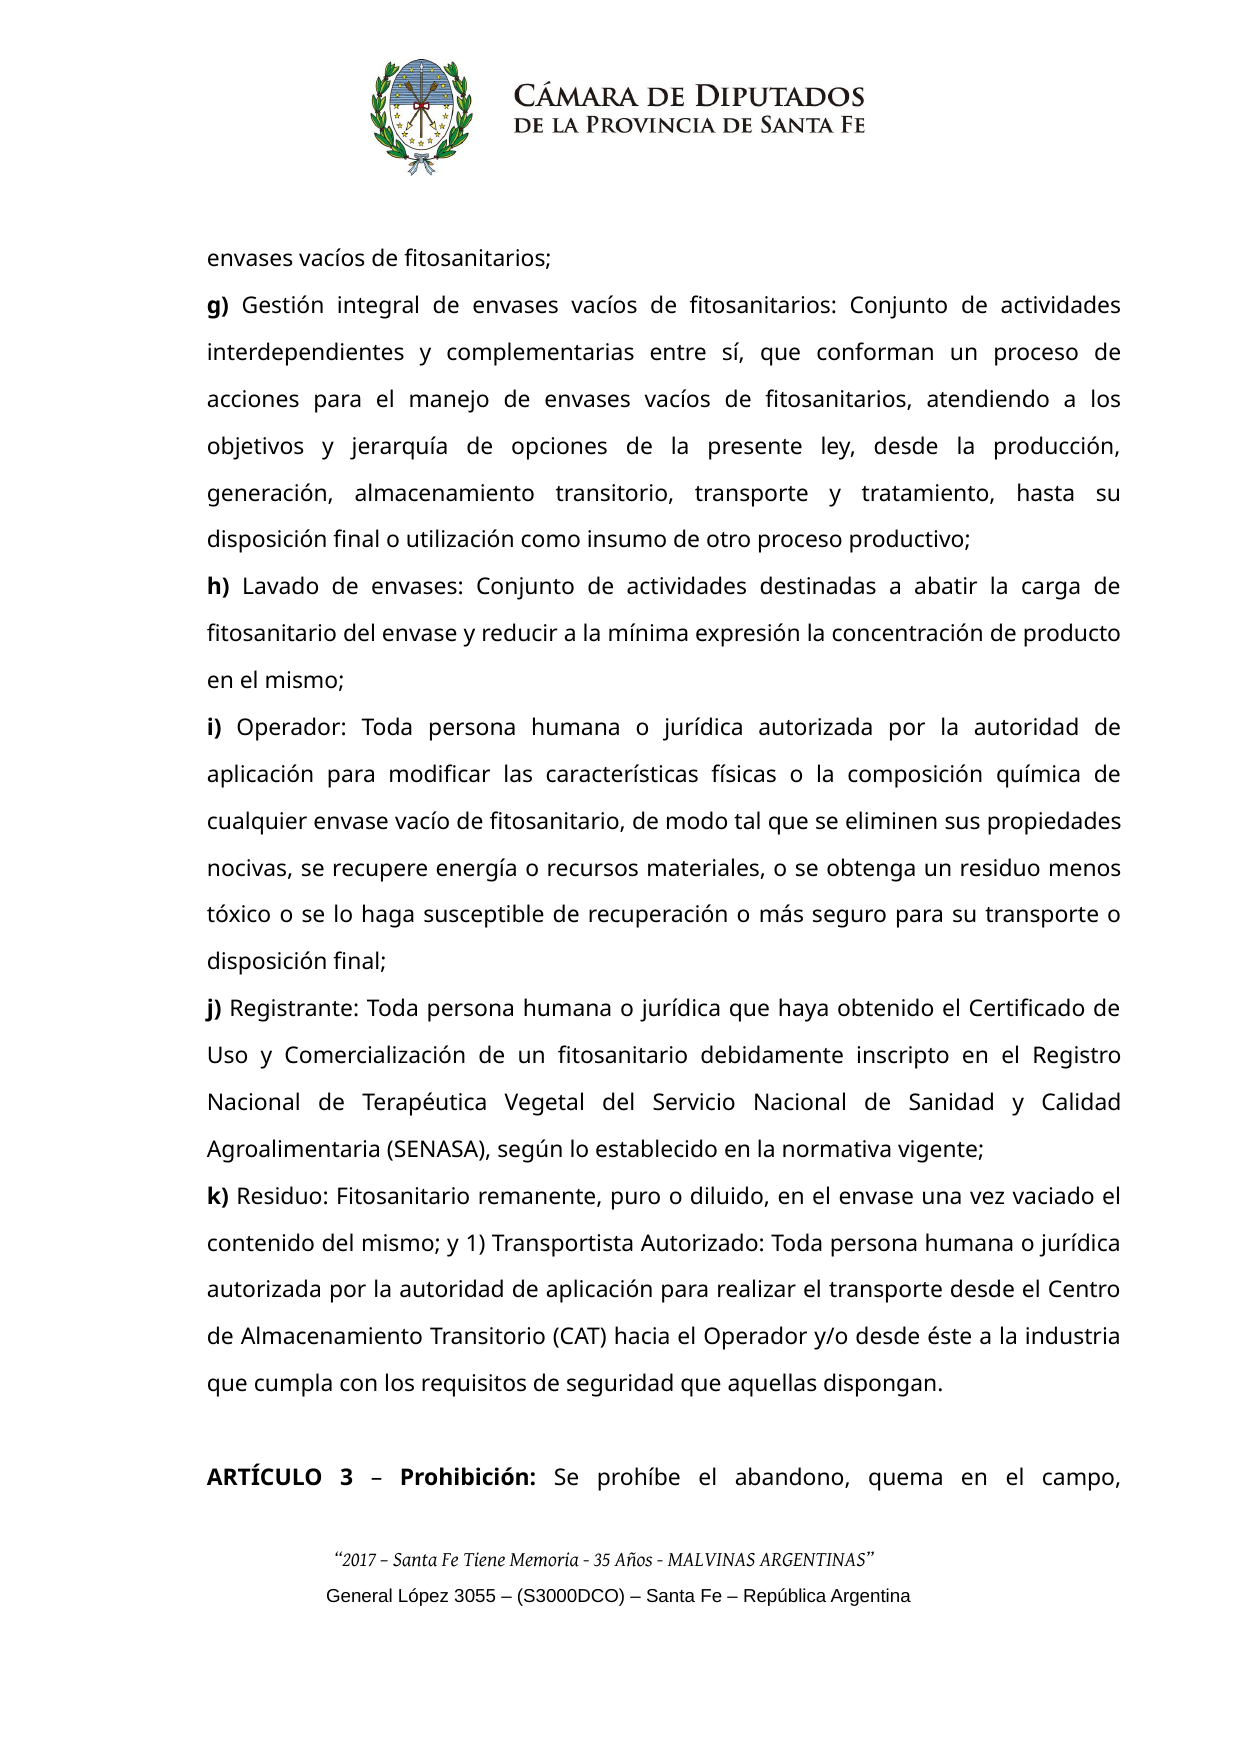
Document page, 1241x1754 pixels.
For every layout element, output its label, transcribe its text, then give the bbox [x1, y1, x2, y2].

text j) Registrante: Toda persona humana o jurídica que haya obtenido el Certificado de Uso y Comercialización de un fitosanitario debidamente inscripto en el Registro Nacional de Terapéutica Vegetal del Servicio Nacional de Sanidad y Calidad Agroalimentaria (SENASA), según lo establecido en la normativa vigente; [207, 992, 1122, 1164]
text envases vacíos de fitosanitarios; [207, 242, 1122, 273]
text ARTÍCULO 3 – Prohibición: Se prohíbe el abandono, quema en el campo, [207, 1461, 1122, 1492]
text i) Operador: Toda persona humana o jurídica autorizada por la autoridad de aplicación para modificar las características físicas o la composición química de cualquier envase vacío de fitosanitario, de modo tal que se eliminen sus propiedades nocivas, se recupere energía o recursos materiales, o se obtenga un residuo menos tóxico o se lo haga susceptible de recuperación o más seguro para su transporte o disposición final; [207, 711, 1122, 977]
picture [370, 59, 865, 180]
text g) Gestión integral de envases vacíos de fitosanitarios: Conjunto de actividades interdependientes y complementarias entre sí, que conforman un proceso de acciones para el manejo de envases vacíos de fitosanitarios, atendiendo a los objetivos y jerarquía de opciones de la presente ley, desde la producción, generación, almacenamiento transitorio, transporte y tratamiento, hasta su disposición final o utilización como insumo de otro proceso productivo; [207, 289, 1122, 555]
text h) Lavado de envases: Conjunto de actividades destinadas a abatir la carga de fitosanitario del envase y reducir a la mínima expresión la concentración de producto en el mismo; [207, 570, 1122, 695]
text k) Residuo: Fitosanitario remanente, puro o diluido, en el envase una vez vaciado el contenido del mismo; y 1) Transportista Autorizado: Toda persona humana o jurídica autorizada por la autoridad de aplicación para realizar el transporte desde el Centro de Almacenamiento Transitorio (CAT) hacia el Operador y/o desde éste a la industria que cumpla con los requisitos de seguridad que aquellas dispongan. [207, 1180, 1122, 1398]
